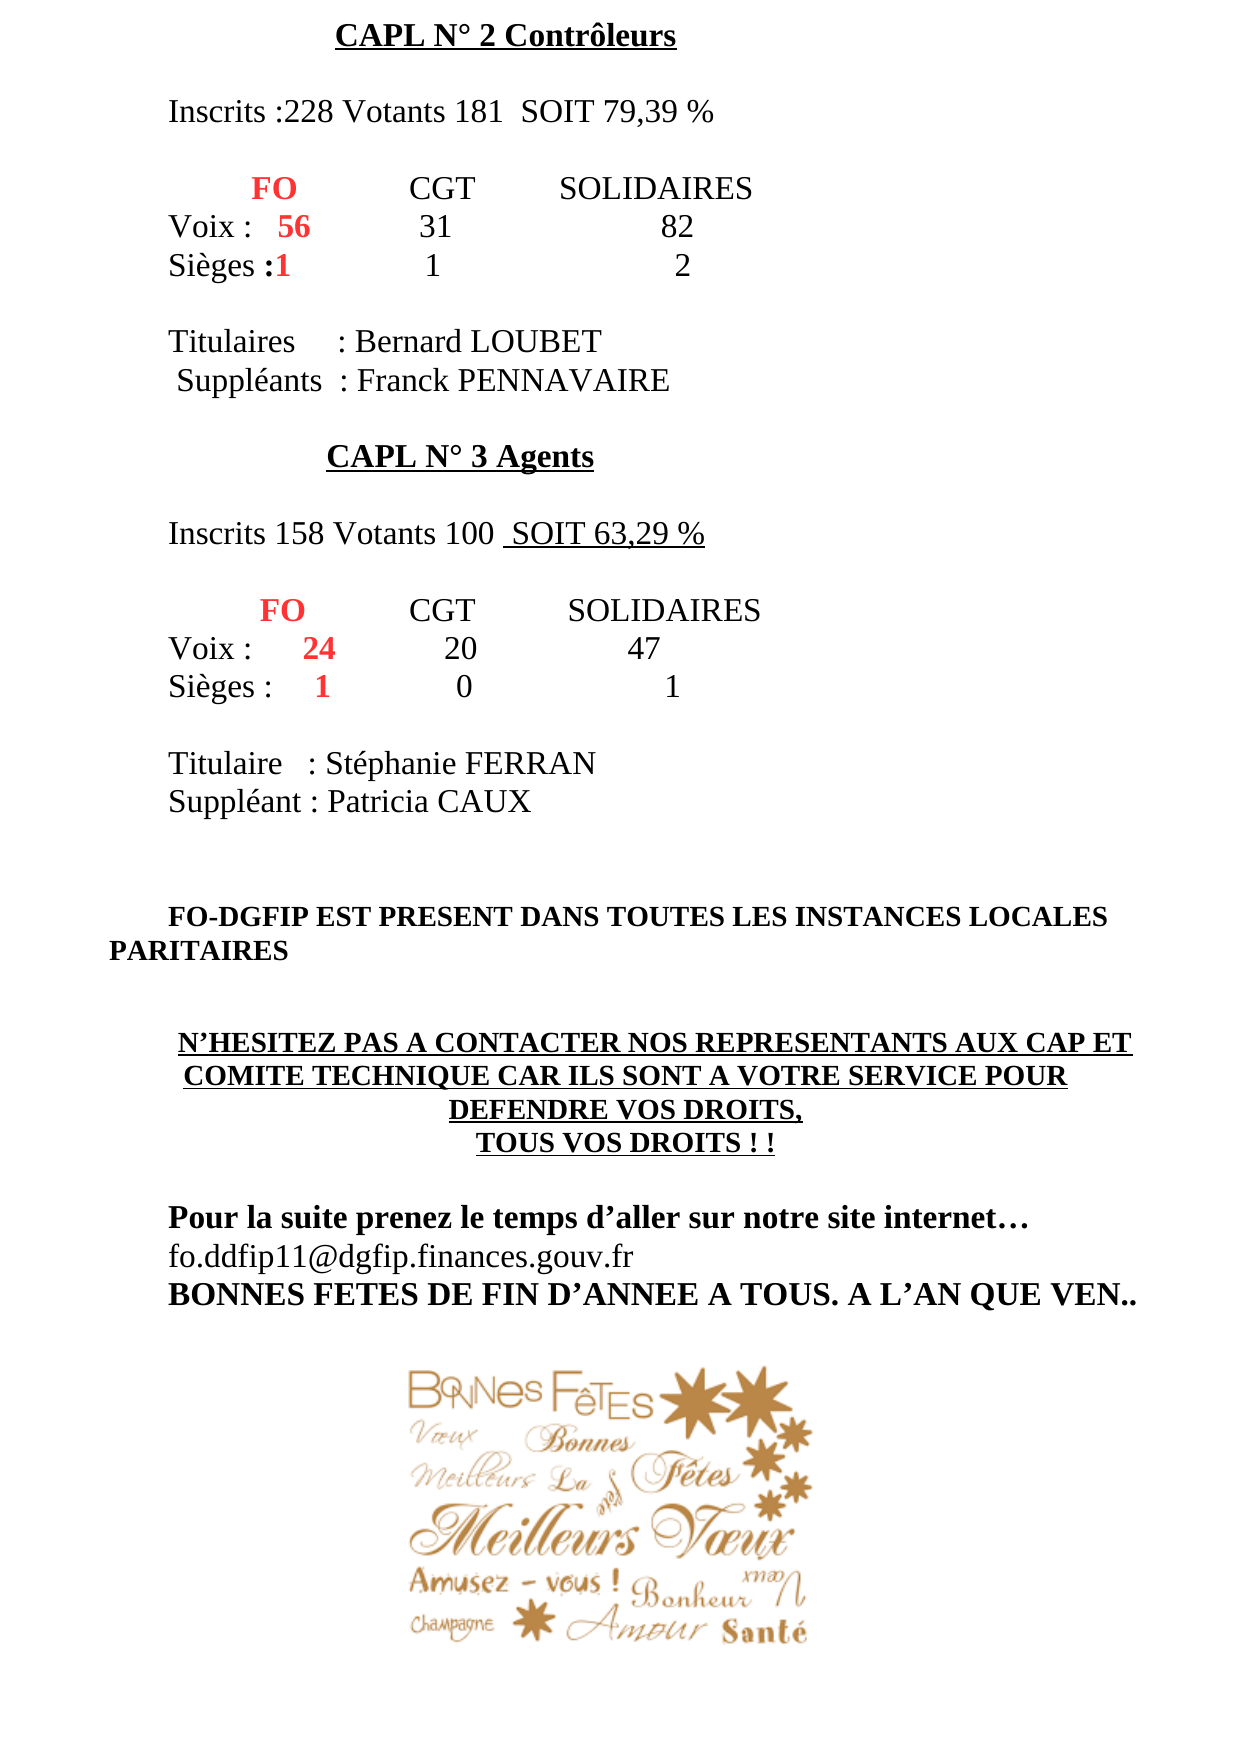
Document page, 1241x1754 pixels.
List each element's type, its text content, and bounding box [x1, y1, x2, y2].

subtitle Titulaires : Bernard LOUBET [109, 321, 1142, 360]
subtitle Sièges :1 1 2 [109, 245, 1142, 283]
subtitle BONNES FETES DE FIN D’ANNEE A TOUS. A L’AN QUE VEN.. [109, 1274, 1142, 1312]
subtitle Voix : 24 20 47 [109, 628, 1142, 666]
picture [402, 1359, 821, 1653]
subtitle Suppléant : Patricia CAUX [109, 781, 1142, 820]
subtitle N’HESITEZ PAS A CONTACTER NOS REPRESENTANTS AUX CAP ET COMITE TECHNIQUE CAR ILS SONT A VOTRE SERVICE POUR DEFENDRE VOS DROITS, [109, 1025, 1142, 1126]
subtitle Voix : 56 31 82 [109, 206, 1142, 245]
subtitle fo.ddfip11@dgfip.finances.gouv.fr [109, 1236, 1142, 1274]
subtitle TOUS VOS DROITS ! ! [109, 1126, 1142, 1159]
subtitle FO CGT SOLIDAIRES [109, 590, 1142, 628]
text FO-DGFIP EST PRESENT DANS TOUTES LES INSTANCES LOCALES PARITAIRES [109, 899, 1142, 966]
subtitle CAPL N° 3 Agents [109, 436, 1142, 475]
subtitle Titulaire : Stéphanie FERRAN [109, 743, 1142, 781]
subtitle Pour la suite prenez le temps d’aller sur notre site internet… [109, 1197, 1142, 1236]
subtitle Inscrits 158 Votants 100 SOIT 63,29 % [109, 513, 1142, 551]
subtitle Sièges : 1 0 1 [109, 666, 1142, 705]
subtitle CAPL N° 2 Contrôleurs [109, 15, 1142, 53]
subtitle Suppléants : Franck PENNAVAIRE [109, 360, 1142, 398]
subtitle Inscrits :228 Votants 181 SOIT 79,39 % [109, 91, 1142, 130]
subtitle FO CGT SOLIDAIRES [109, 168, 1142, 206]
